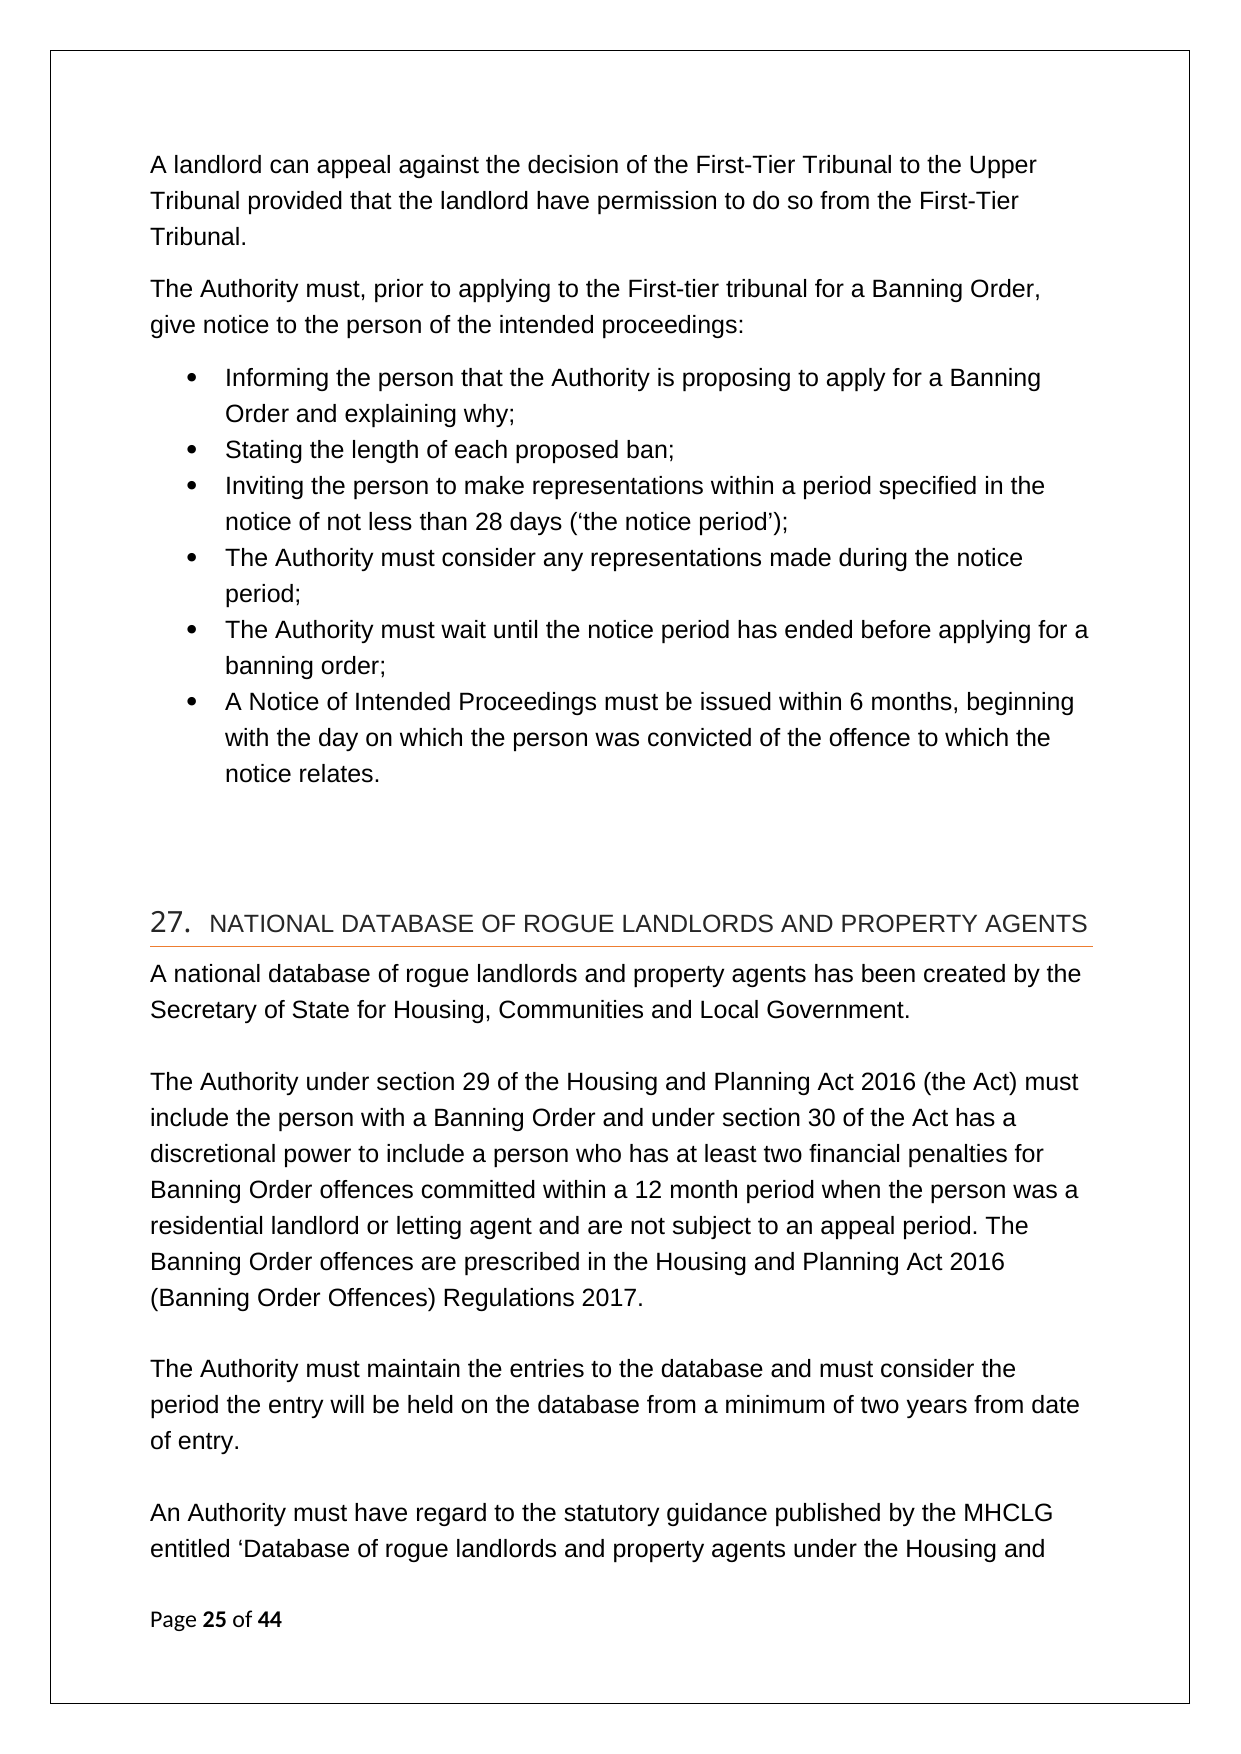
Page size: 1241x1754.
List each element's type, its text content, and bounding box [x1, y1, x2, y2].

text A national database of rogue landlords and property agents has been created by the Secretary of State for Housing, Communities and Local Government. [150, 959, 1093, 1024]
subtitle NATIONAL DATABASE OF ROGUE LANDLORDS AND PROPERTY AGENTS [150, 902, 1093, 946]
text An Authority must have regard to the statutory guidance published by the MHCLG entitled ‘Database of rogue landlords and property agents under the Housing and [150, 1498, 1093, 1563]
text The Authority must, prior to applying to the First-tier tribunal for a Banning Order, give notice to the person of the intended proceedings: [150, 274, 1093, 339]
text The Authority under section 29 of the Housing and Planning Act 2016 (the Act) must include the person with a Banning Order and under section 30 of the Act has a discretional power to include a person who has at least two financial penalties for Banning Order offences committed within a 12 month period when the person was a residential landlord or letting agent and are not subject to an appeal period. The Banning Order offences are prescribed in the Housing and Planning Act 2016 (Banning Order Offences) Regulations 2017. [150, 1067, 1093, 1311]
list The Authority must wait until the notice period has ended before applying for a banning order; [187, 615, 1093, 680]
list The Authority must consider any representations made during the notice period; [187, 543, 1093, 608]
list Informing the person that the Authority is proposing to apply for a Banning Order and explaining why; [187, 363, 1093, 428]
text A landlord can appeal against the decision of the First-Tier Tribunal to the Upper Tribunal provided that the landlord have permission to do so from the First-Tier Tribunal. [150, 150, 1093, 251]
text The Authority must maintain the entries to the database and must consider the period the entry will be held on the database from a minimum of two years from date of entry. [150, 1354, 1093, 1455]
list Inviting the person to make representations within a period specified in the notice of not less than 28 days (‘the notice period’); [187, 471, 1093, 536]
list A Notice of Intended Proceedings must be issued within 6 months, beginning with the day on which the person was convicted of the offence to which the notice relates. [187, 687, 1093, 788]
list Stating the length of each proposed ban; [187, 435, 1093, 464]
